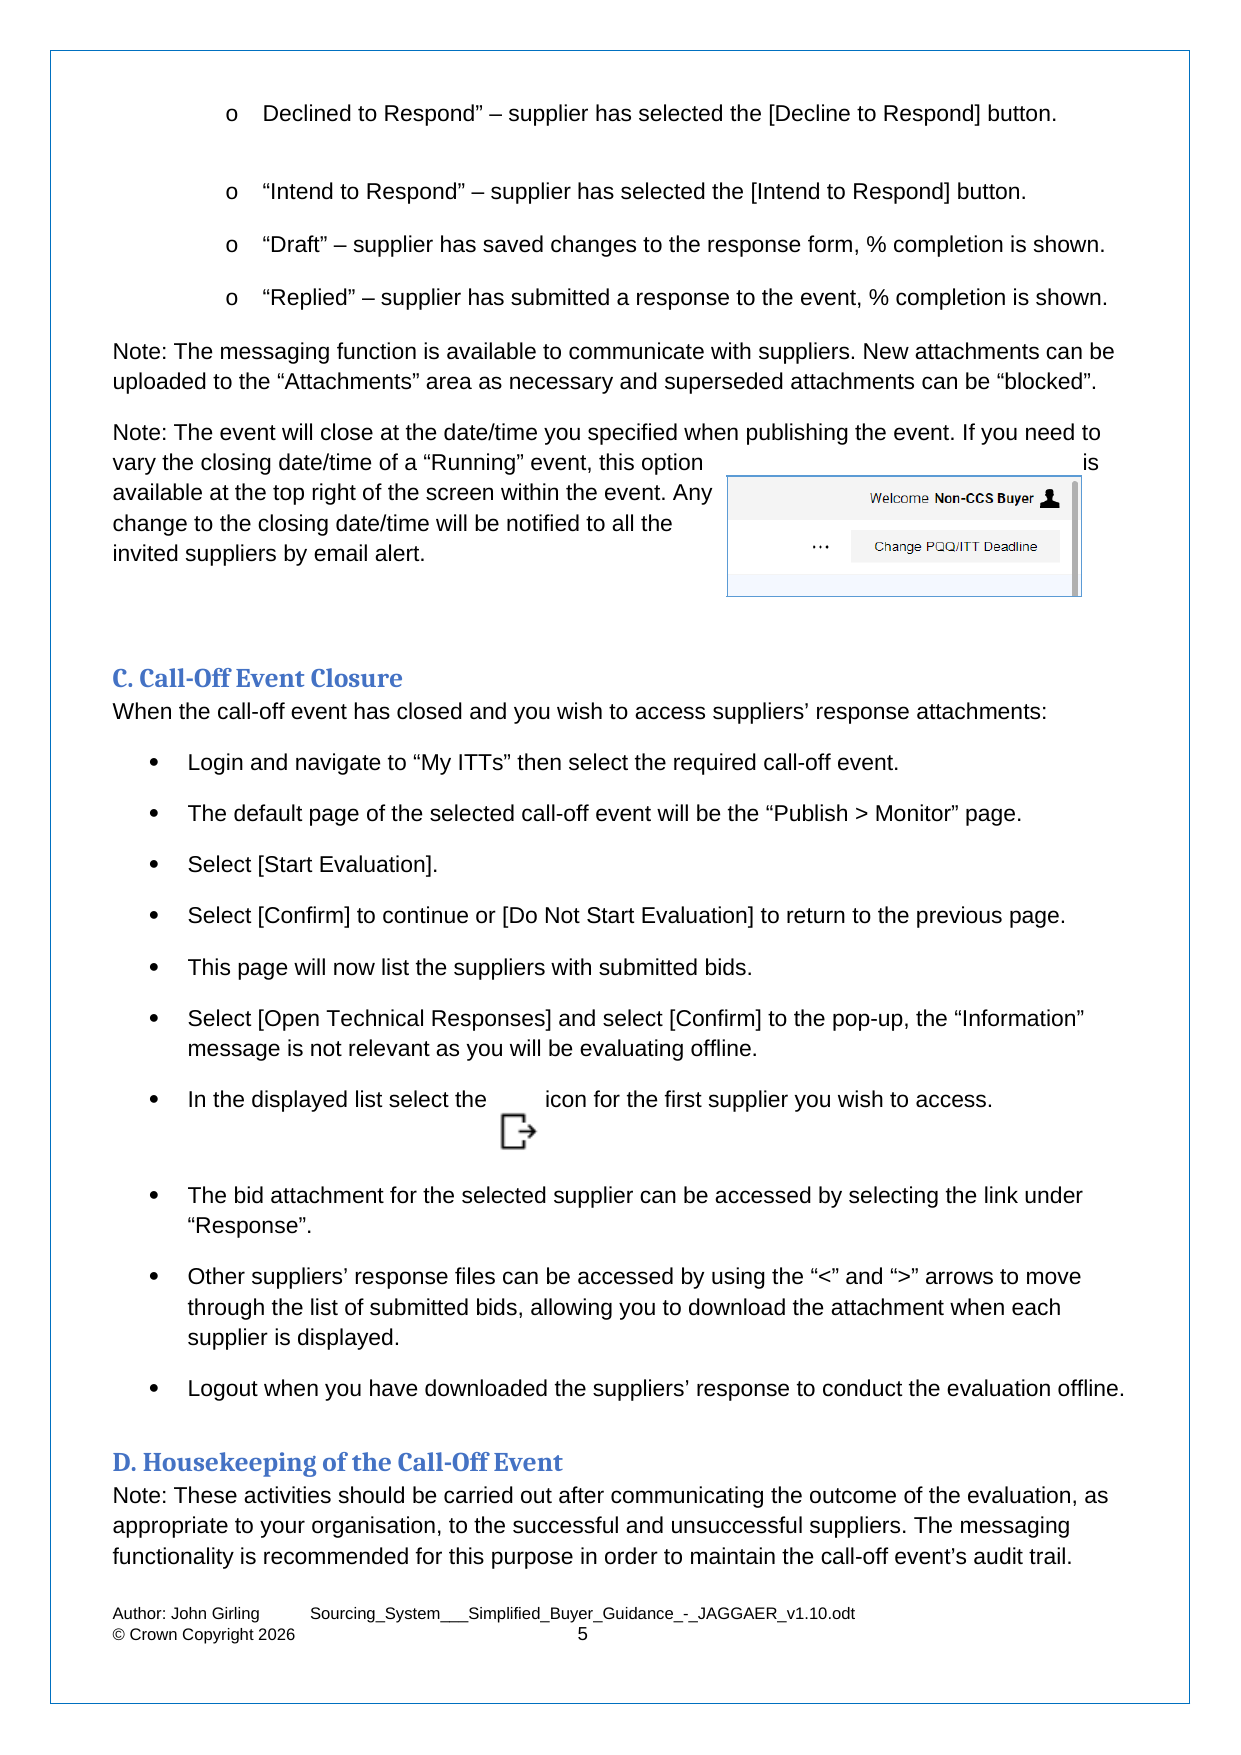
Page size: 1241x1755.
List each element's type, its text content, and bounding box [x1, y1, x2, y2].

list “Intend to Respond” – supplier has selected the [Intend to Respond] button. [225, 178, 1128, 206]
list “Draft” – supplier has saved changes to the response form, % completion is shown. [225, 231, 1128, 259]
list “Replied” – supplier has submitted a response to the event, % completion is shown. [225, 284, 1128, 313]
list Login and navigate to “My ITTs” then select the required call-off event. [150, 749, 1128, 776]
list Other suppliers’ response files can be accessed by using the “<” and “>” arrows to move through the list of submitted bids, allowing you to download the attachment when each supplier is displayed. [150, 1263, 1128, 1350]
list Select [Confirm] to continue or [Do Not Start Evaluation] to return to the previous page. [150, 902, 1128, 929]
subtitle D. Housekeeping of the Call-Off Event [112, 1447, 1128, 1478]
text Note: The messaging function is available to communicate with suppliers. New attachments can be uploaded to the “Attachments” area as necessary and superseded attachments can be “blocked”. [112, 338, 1128, 394]
list Select [Open Technical Responses] and select [Confirm] to the pop-up, the “Information” message is not relevant as you will be evaluating offline. [150, 1004, 1128, 1061]
list This page will now list the suppliers with submitted bids. [150, 953, 1128, 980]
list Select [Start Evaluation]. [150, 851, 1128, 878]
list In the displayed list select the icon for the first supplier you wish to access. [150, 1086, 1128, 1157]
list Declined to Respond” – supplier has selected the [Decline to Respond] button. [225, 100, 1128, 128]
text When the call-off event has closed and you wish to access suppliers’ response attachments: [112, 698, 1128, 725]
subtitle C. Call-Off Event Closure [112, 663, 1128, 694]
list The default page of the selected call-off event will be the “Publish > Monitor” page. [150, 800, 1128, 827]
text Note: These activities should be carried out after communicating the outcome of the evaluation, as appropriate to your organisation, to the successful and unsuccessful suppliers. The messaging functionality is recommended for this purpose in order to maintain the call-off event’s audit trail. [112, 1482, 1128, 1569]
list The bid attachment for the selected supplier can be accessed by selecting the link under “Response”. [150, 1182, 1128, 1238]
text Note: The event will close at the date/time you specified when publishing the event. If you need to vary the closing date/time of a “Running” event, this option is available at the top right of the screen within the event. Any change to the closing date/time will be notified to all the invited suppliers by email alert. [112, 419, 1128, 596]
list Logout when you have downloaded the suppliers’ response to conduct the evaluation offline. [150, 1375, 1128, 1401]
